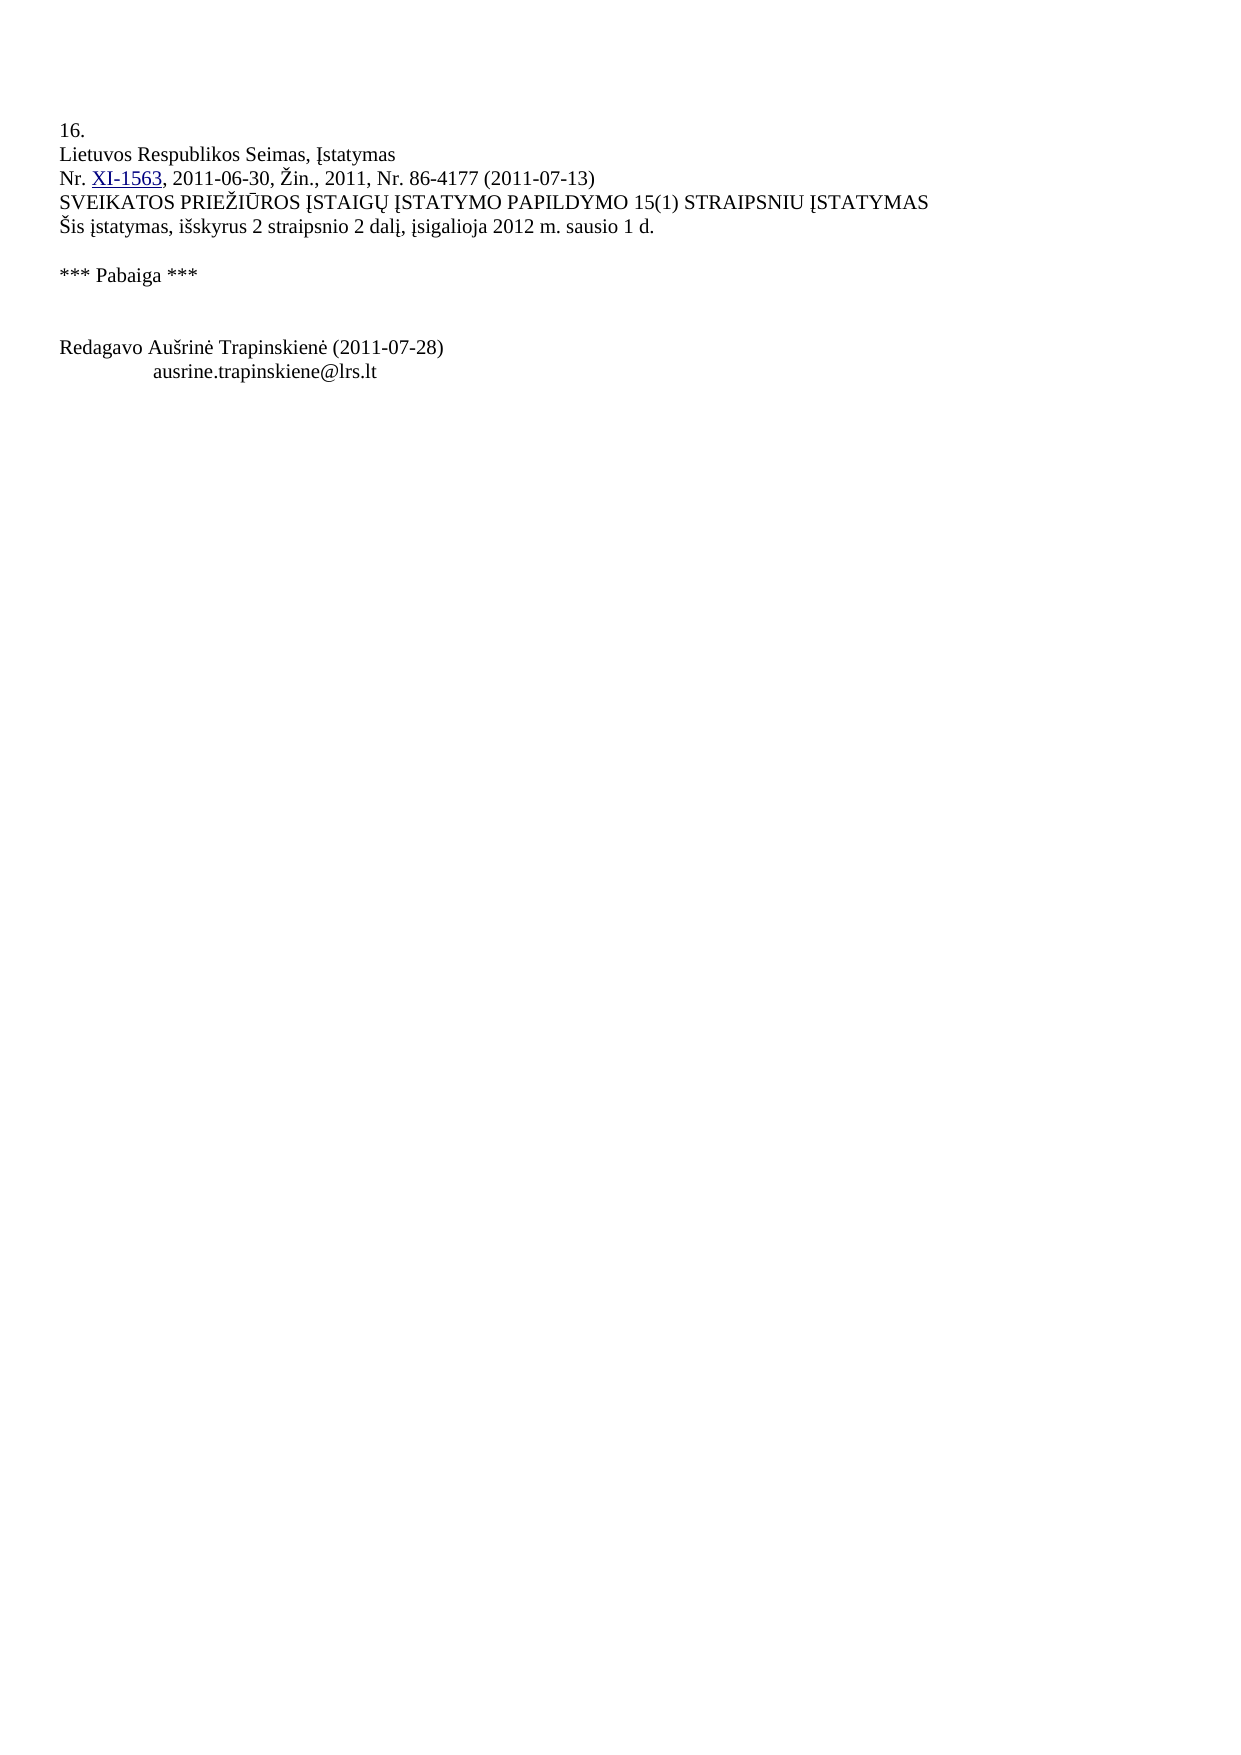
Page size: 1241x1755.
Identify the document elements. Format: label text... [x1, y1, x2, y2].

text Redagavo Aušrinė Trapinskienė (2011-07-28) [59, 335, 1122, 359]
text Nr. XI-1563, 2011-06-30, Žin., 2011, Nr. 86-4177 (2011-07-13) [59, 166, 1122, 190]
text Lietuvos Respublikos Seimas, Įstatymas [59, 142, 1122, 166]
text *** Pabaiga *** [59, 262, 1122, 287]
text Šis įstatymas, išskyrus 2 straipsnio 2 dalį, įsigalioja 2012 m. sausio 1 d. [59, 214, 1122, 238]
text ausrine.trapinskiene@lrs.lt [59, 359, 1122, 383]
text 16. [59, 118, 1122, 142]
text SVEIKATOS PRIEŽIŪROS ĮSTAIGŲ ĮSTATYMO PAPILDYMO 15(1) STRAIPSNIU ĮSTATYMAS [59, 190, 1122, 214]
